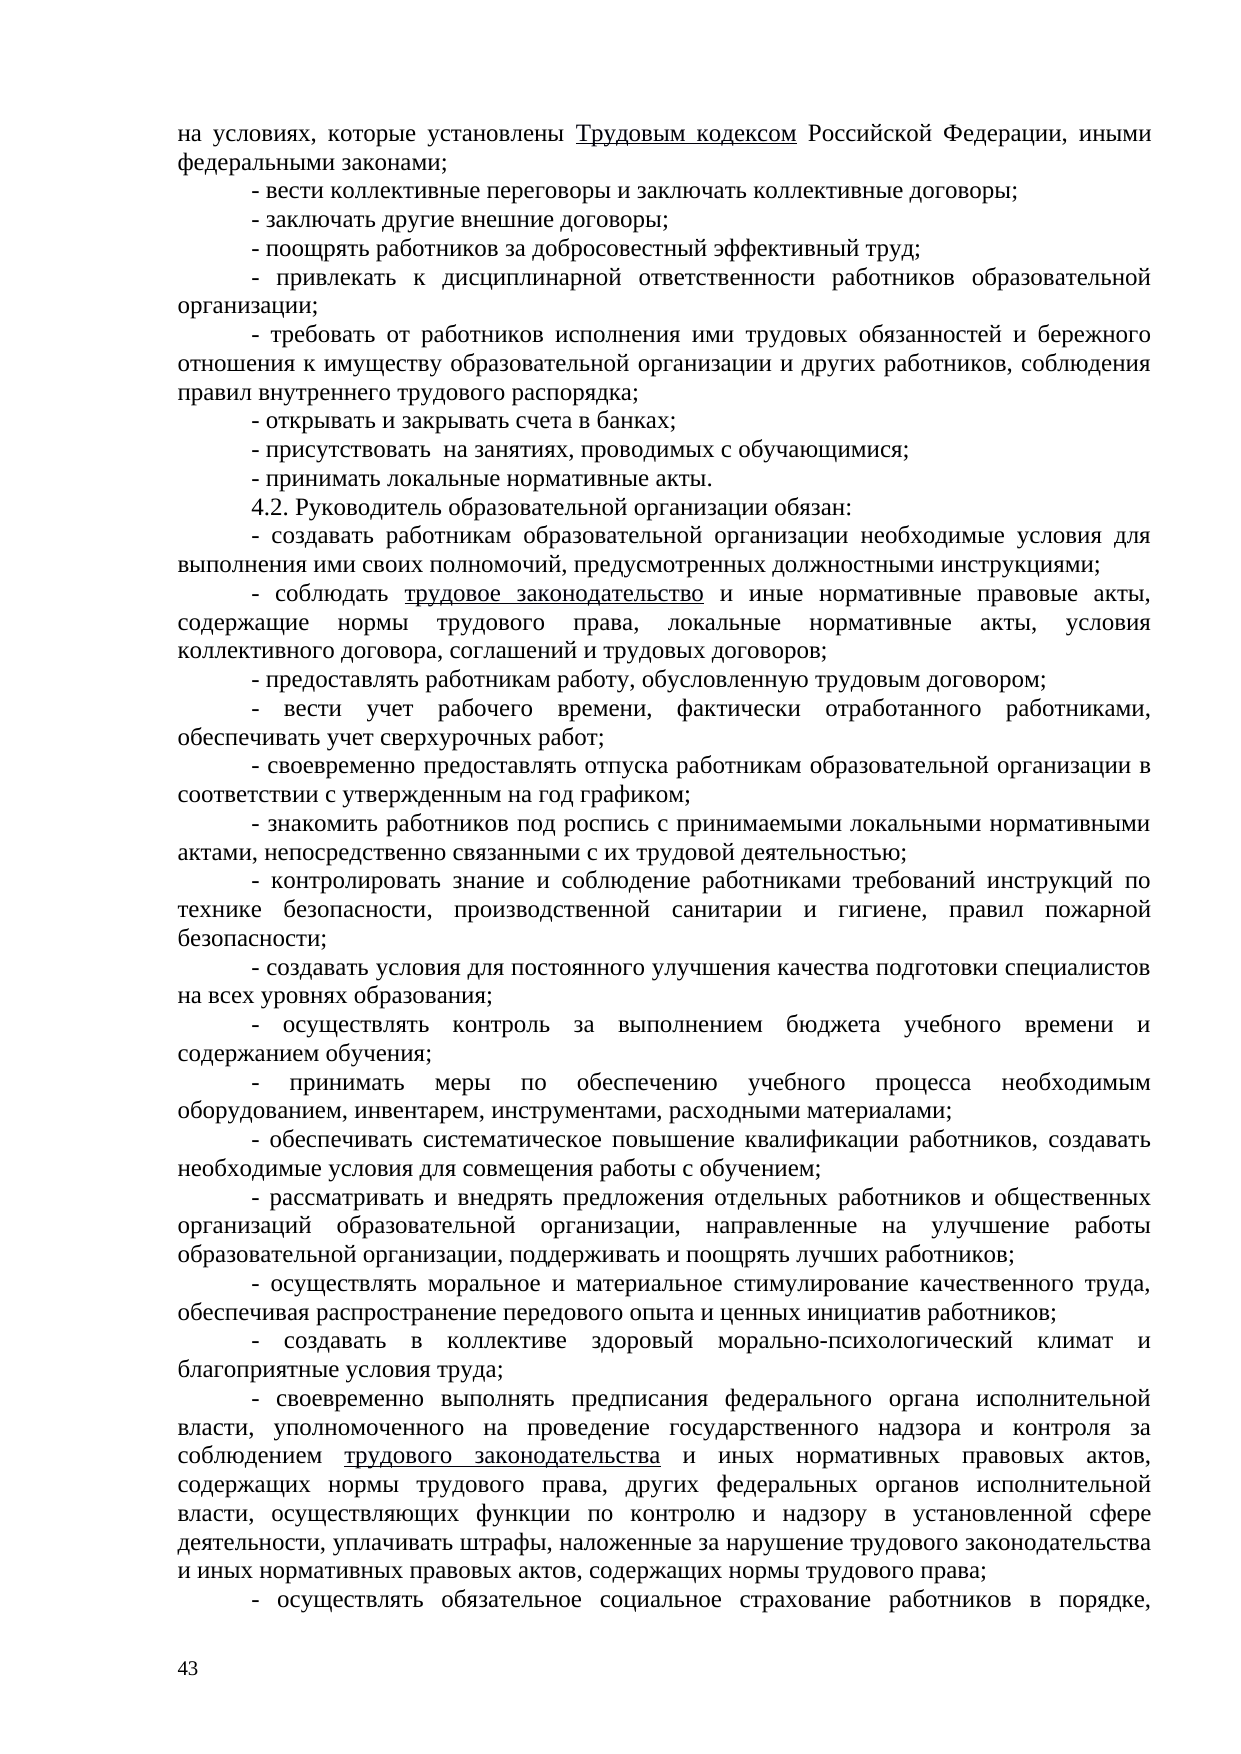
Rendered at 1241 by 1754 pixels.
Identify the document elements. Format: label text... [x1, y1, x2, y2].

text - вести учет рабочего времени, фактически отработанного работниками, обеспечивать учет сверхурочных работ; [177, 693, 1152, 751]
text - создавать условия для постоянного улучшения качества подготовки специалистов на всех уровнях образования; [177, 952, 1152, 1009]
text - осуществлять контроль за выполнением бюджета учебного времени и содержанием обучения; [177, 1009, 1152, 1067]
text - рассматривать и внедрять предложения отдельных работников и общественных организаций образовательной организации, направленные на улучшение работы образовательной организации, поддерживать и поощрять лучших работников; [177, 1182, 1152, 1268]
text - привлекать к дисциплинарной ответственности работников образовательной организации; [177, 262, 1152, 319]
text - обеспечивать систематическое повышение квалификации работников, создавать необходимые условия для совмещения работы с обучением; [177, 1124, 1152, 1182]
text - создавать работникам образовательной организации необходимые условия для выполнения ими своих полномочий, предусмотренных должностными инструкциями; [177, 521, 1152, 578]
text - предоставлять работникам работу, обусловленную трудовым договором; [177, 664, 1152, 693]
text - принимать локальные нормативные акты. [177, 463, 1152, 492]
text - требовать от работников исполнения ими трудовых обязанностей и бережного отношения к имуществу образовательной организации и других работников, соблюдения правил внутреннего трудового распорядка; [177, 319, 1152, 406]
text - поощрять работников за добросовестный эффективный труд; [177, 233, 1152, 262]
text - открывать и закрывать счета в банках; [177, 406, 1152, 434]
text - создавать в коллективе здоровый морально-психологический климат и благоприятные условия труда; [177, 1326, 1152, 1383]
text - знакомить работников под роспись с принимаемыми локальными нормативными актами, непосредственно связанными с их трудовой деятельностью; [177, 808, 1152, 866]
text 4.2. Руководитель образовательной организации обязан: [177, 492, 1152, 521]
text - вести коллективные переговоры и заключать коллективные договоры; [177, 176, 1152, 204]
text - соблюдать трудовое законодательство и иные нормативные правовые акты, содержащие нормы трудового права, локальные нормативные акты, условия коллективного договора, соглашений и трудовых договоров; [177, 578, 1152, 664]
text - заключать другие внешние договоры; [177, 204, 1152, 233]
text - осуществлять моральное и материальное стимулирование качественного труда, обеспечивая распространение передового опыта и ценных инициатив работников; [177, 1268, 1152, 1326]
text - своевременно предоставлять отпуска работникам образовательной организации в соответствии с утвержденным на год графиком; [177, 751, 1152, 808]
text - своевременно выполнять предписания федерального органа исполнительной власти, уполномоченного на проведение государственного надзора и контроля за соблюдением трудового законодательства и иных нормативных правовых актов, содержащих нормы трудового права, других федеральных органов исполнительной власти, осуществляющих функции по контролю и надзору в установленной сфере деятельности, уплачивать штрафы, наложенные за нарушение трудового законодательства и иных нормативных правовых актов, содержащих нормы трудового права; [177, 1383, 1152, 1584]
text - контролировать знание и соблюдение работниками требований инструкций по технике безопасности, производственной санитарии и гигиене, правил пожарной безопасности; [177, 866, 1152, 952]
text - осуществлять обязательное социальное страхование работников в порядке, [177, 1584, 1152, 1613]
text - принимать меры по обеспечению учебного процесса необходимым оборудованием, инвентарем, инструментами, расходными материалами; [177, 1067, 1152, 1124]
text - присутствовать на занятиях, проводимых с обучающимися; [177, 434, 1152, 463]
text на условиях, которые установлены Трудовым кодексом Российской Федерации, иными федеральными законами; [177, 118, 1152, 176]
